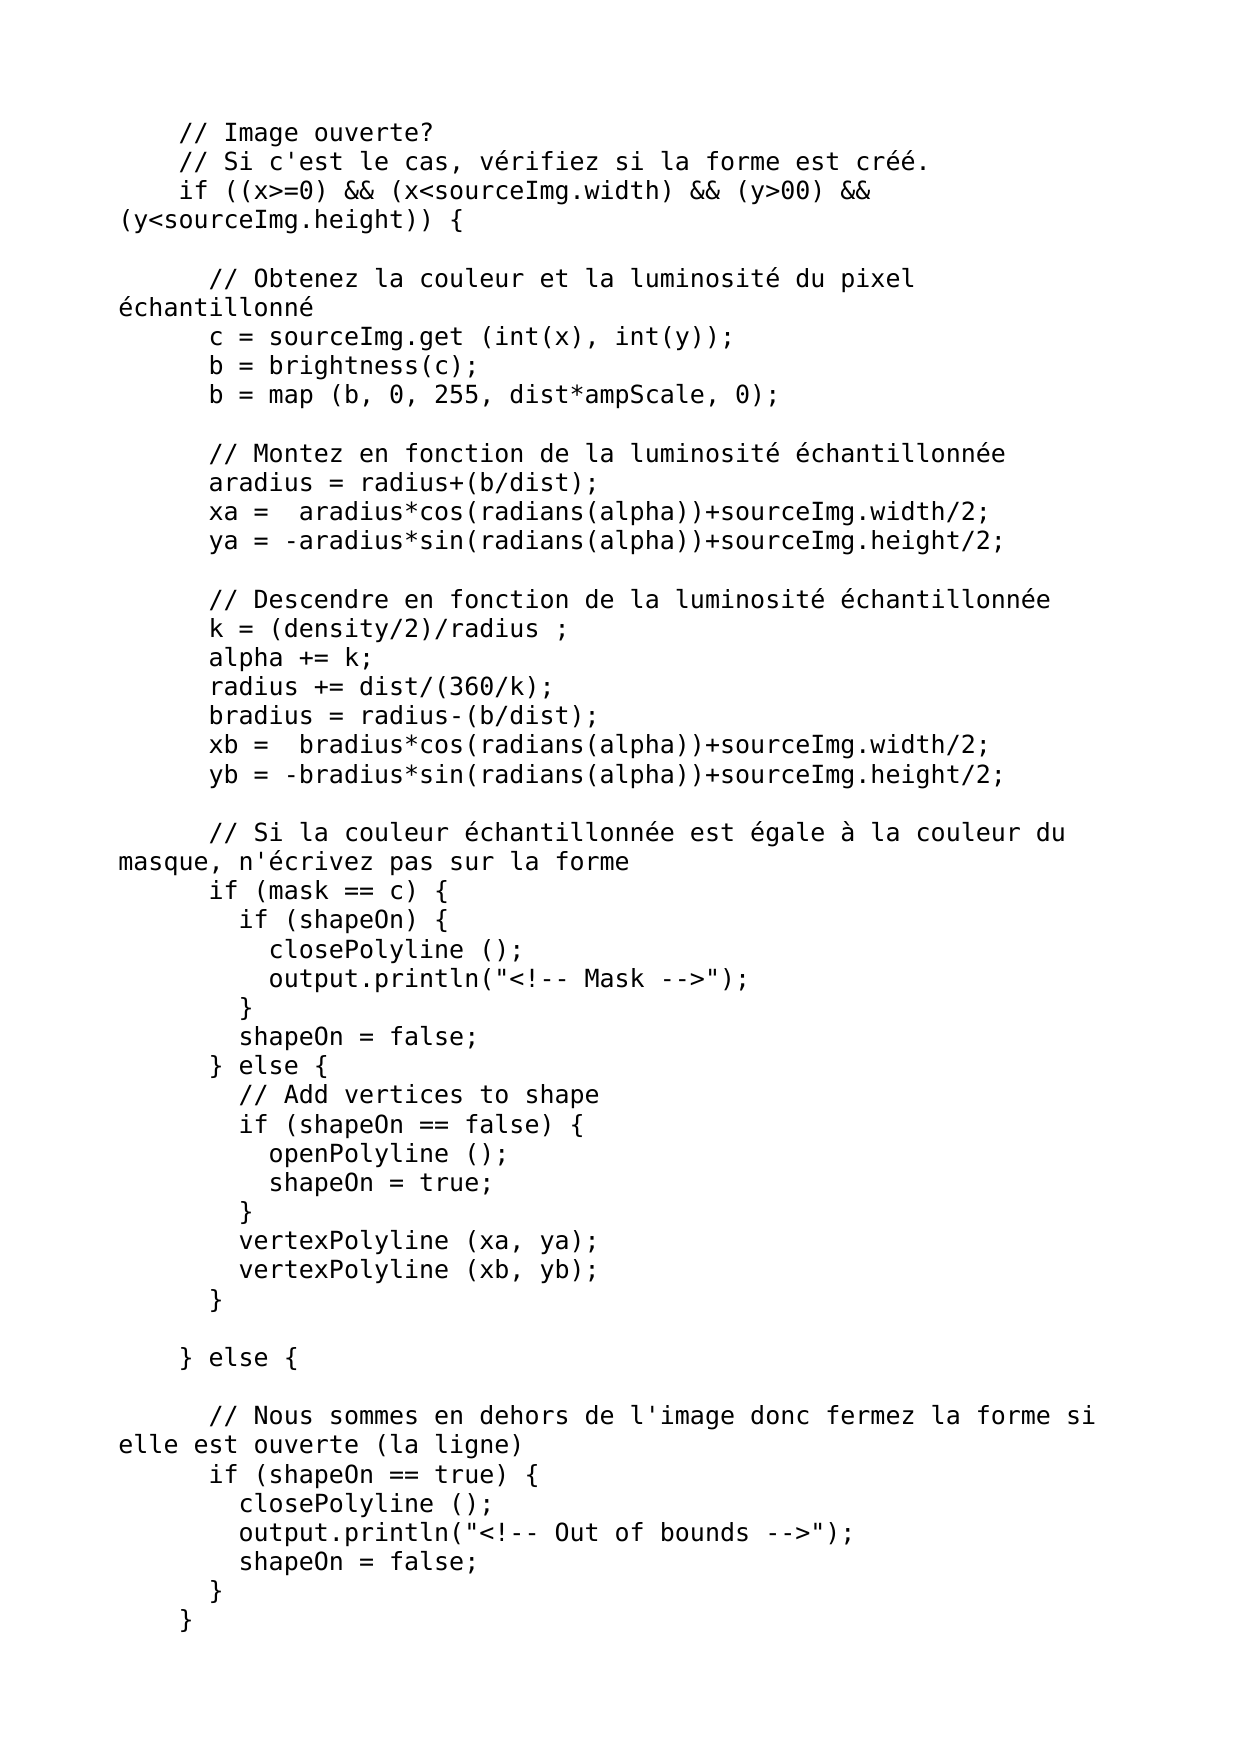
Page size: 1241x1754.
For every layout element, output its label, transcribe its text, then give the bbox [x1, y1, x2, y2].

text // Image ouverte? // Si c'est le cas, vérifiez si la forme est créé. if ((x>=0) && (x<sourceImg.width) && (y>00) && (y<sourceImg.height)) { // Obtenez la couleur et la luminosité du pixel échantillonné c = sourceImg.get (int(x), int(y)); b = brightness(c); b = map (b, 0, 255, dist*ampScale, 0); // Montez en fonction de la luminosité échantillonnée aradius = radius+(b/dist); xa = aradius*cos(radians(alpha))+sourceImg.width/2; ya = -aradius*sin(radians(alpha))+sourceImg.height/2; // Descendre en fonction de la luminosité échantillonnée k = (density/2)/radius ; alpha += k; radius += dist/(360/k); bradius = radius-(b/dist); xb = bradius*cos(radians(alpha))+sourceImg.width/2; yb = -bradius*sin(radians(alpha))+sourceImg.height/2; // Si la couleur échantillonnée est égale à la couleur du masque, n'écrivez pas sur la forme if (mask == c) { if (shapeOn) { closePolyline (); output.println("<!-- Mask -->"); } shapeOn = false; } else { // Add vertices to shape if (shapeOn == false) { openPolyline (); shapeOn = true; } vertexPolyline (xa, ya); vertexPolyline (xb, yb); } } else { // Nous sommes en dehors de l'image donc fermez la forme si elle est ouverte (la ligne) if (shapeOn == true) { closePolyline (); output.println("<!-- Out of bounds -->"); shapeOn = false; } } [118, 118, 1122, 1635]
